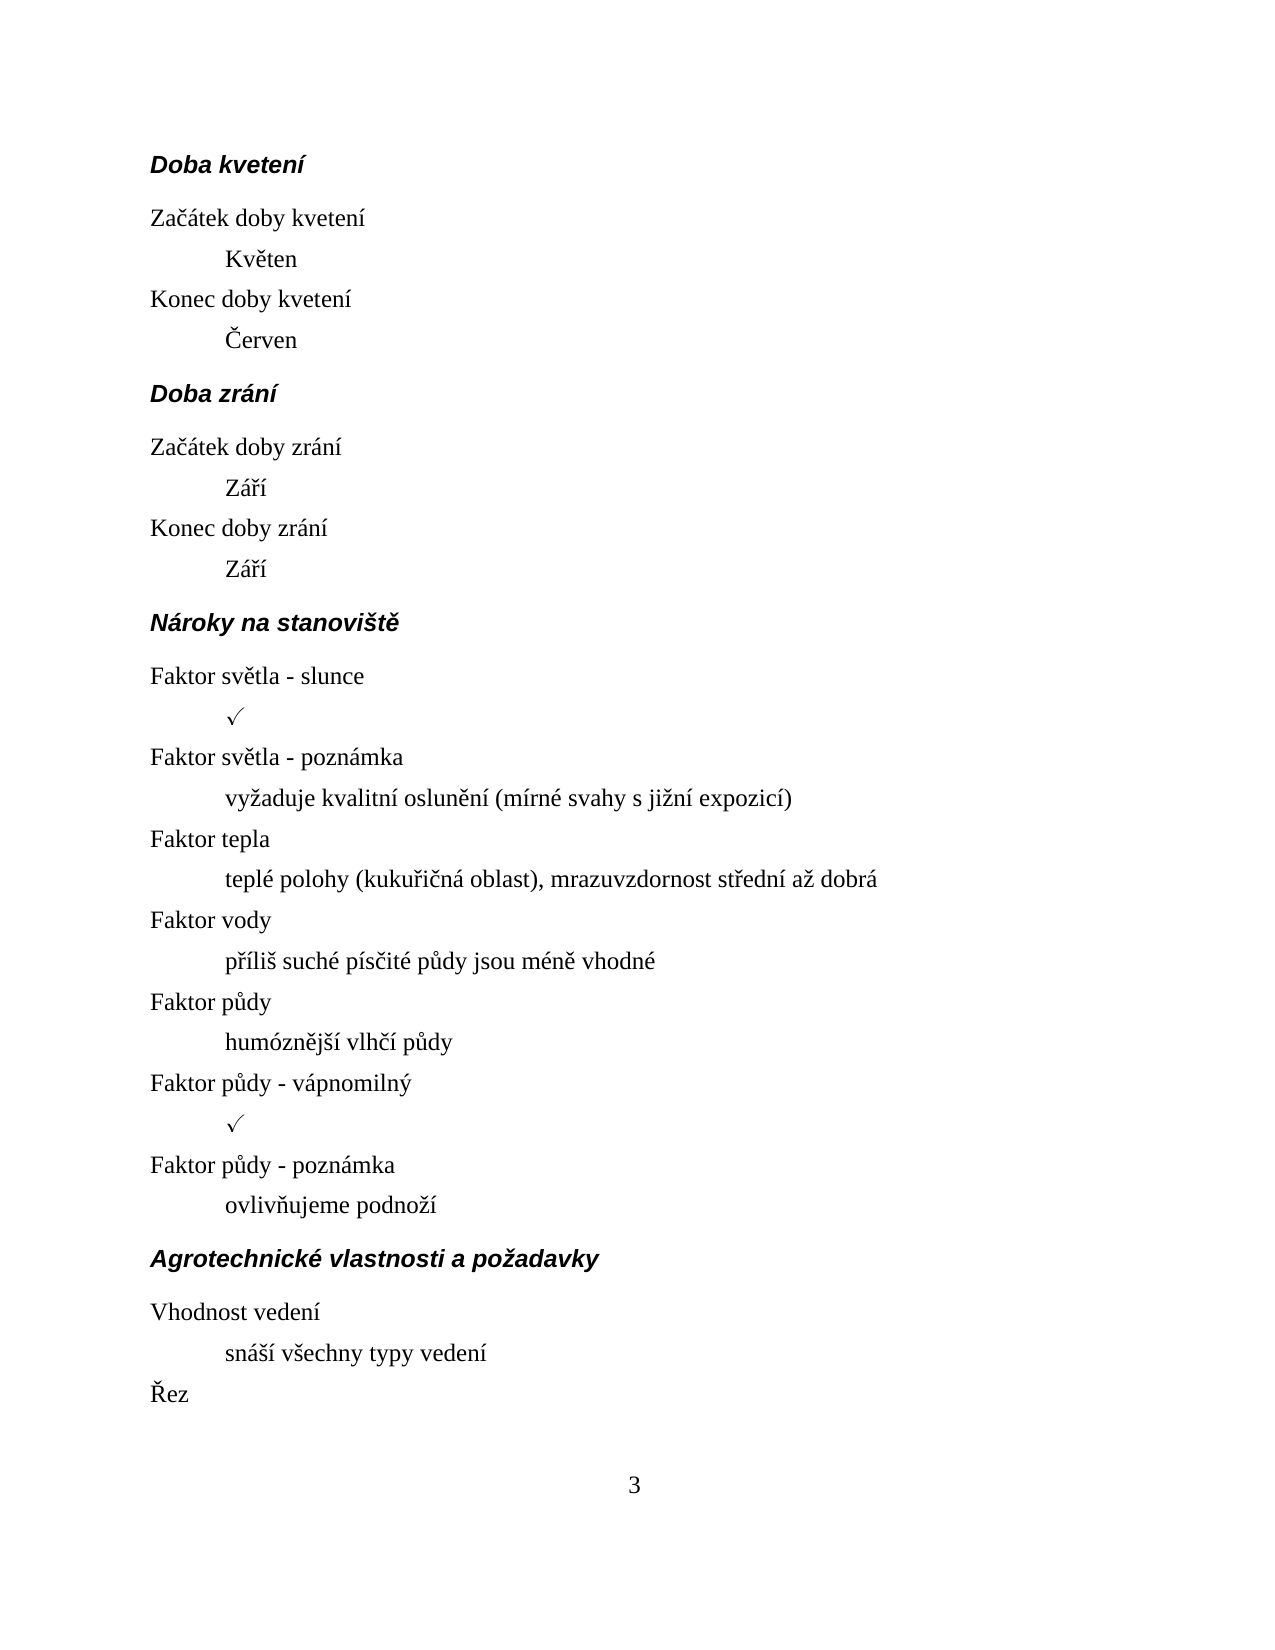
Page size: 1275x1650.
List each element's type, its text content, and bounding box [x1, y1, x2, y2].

subtitle Nároky na stanoviště [150, 608, 1125, 636]
subtitle Doba kvetení [150, 150, 1125, 178]
subtitle Doba zrání [150, 379, 1125, 407]
text vyžaduje kvalitní oslunění (mírné svahy s jižní expozicí) [225, 783, 1125, 812]
text ✓ [225, 702, 1125, 730]
text Faktor půdy [150, 987, 1125, 1016]
text Konec doby zrání [150, 513, 1125, 542]
text Začátek doby zrání [150, 432, 1125, 461]
text Květen [225, 244, 1125, 272]
text snáší všechny typy vedení [225, 1338, 1125, 1367]
text Začátek doby kvetení [150, 203, 1125, 232]
subtitle Agrotechnické vlastnosti a požadavky [150, 1244, 1125, 1273]
text Září [225, 554, 1125, 583]
text Faktor tepla [150, 824, 1125, 853]
text Konec doby kvetení [150, 284, 1125, 313]
text Faktor půdy - vápnomilný [150, 1068, 1125, 1097]
text Září [225, 473, 1125, 501]
text ovlivňujeme podnoží [225, 1190, 1125, 1219]
text Faktor vody [150, 905, 1125, 934]
text Vhodnost vedení [150, 1297, 1125, 1326]
text Řez [150, 1379, 1125, 1407]
text humóznější vlhčí půdy [225, 1027, 1125, 1056]
text teplé polohy (kukuřičná oblast), mrazuvzdornost střední až dobrá [225, 864, 1125, 893]
text Faktor světla - slunce [150, 661, 1125, 690]
text Červen [225, 325, 1125, 354]
text příliš suché písčité půdy jsou méně vhodné [225, 946, 1125, 975]
text ✓ [225, 1109, 1125, 1138]
text Faktor světla - poznámka [150, 742, 1125, 771]
text Faktor půdy - poznámka [150, 1150, 1125, 1178]
